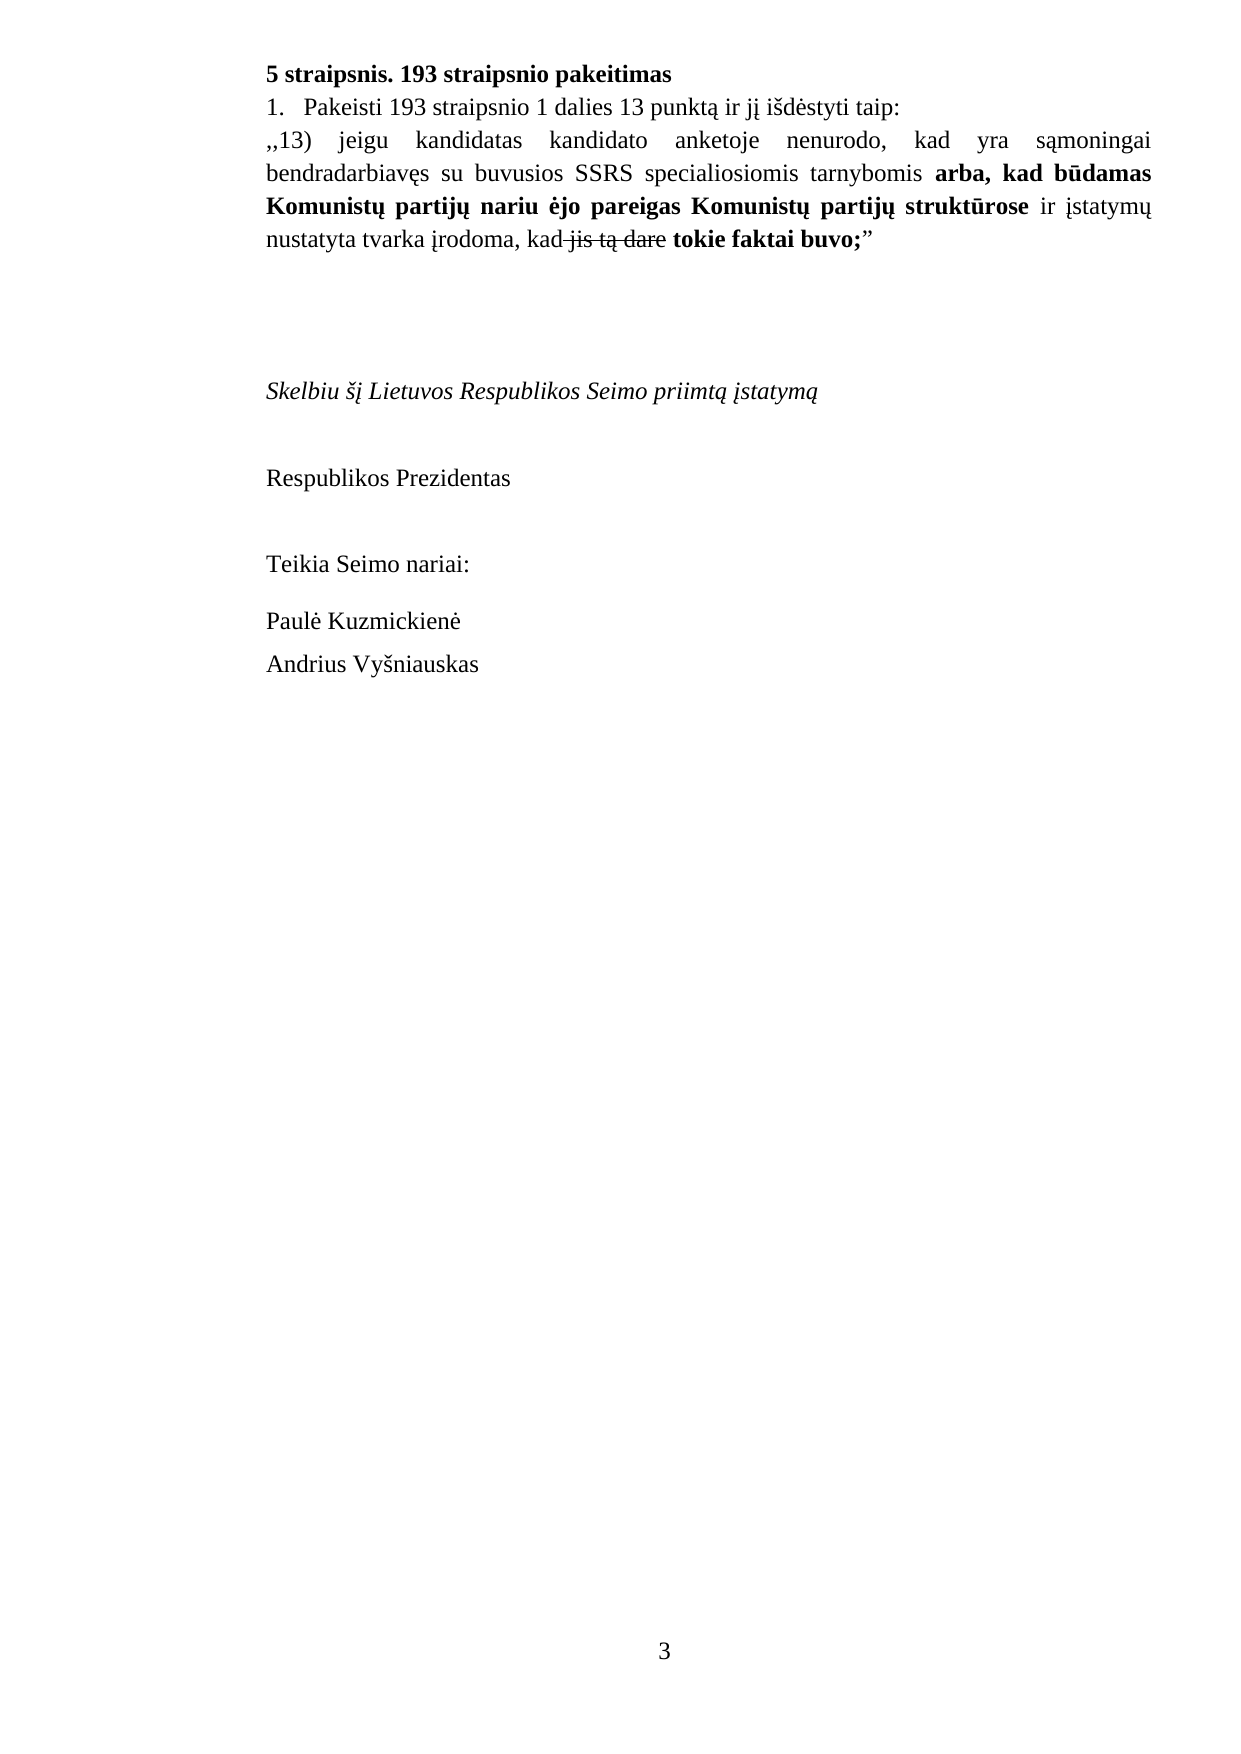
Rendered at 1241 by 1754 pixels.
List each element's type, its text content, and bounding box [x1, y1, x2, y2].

text Skelbiu šį Lietuvos Respublikos Seimo priimtą įstatymą [177, 376, 1152, 405]
list Pakeisti 193 straipsnio 1 dalies 13 punktą ir jį išdėstyti taip: [266, 92, 1152, 121]
text 5 straipsnis. 193 straipsnio pakeitimas [266, 59, 1152, 88]
text Andrius Vyšniauskas [177, 649, 1152, 678]
text Paulė Kuzmickienė [177, 606, 1152, 635]
text ,,13) jeigu kandidatas kandidato anketoje nenurodo, kad yra sąmoningai bendradarbiavęs su buvusios SSRS specialiosiomis tarnybomis arba, kad būdamas Komunistų partijų nariu ėjo pareigas Komunistų partijų struktūrose ir įstatymų nustatyta tvarka įrodoma, kad jis tą dare tokie faktai buvo;” [266, 125, 1152, 253]
text Teikia Seimo nariai: [177, 549, 1152, 578]
text Respublikos Prezidentas [177, 463, 1152, 491]
